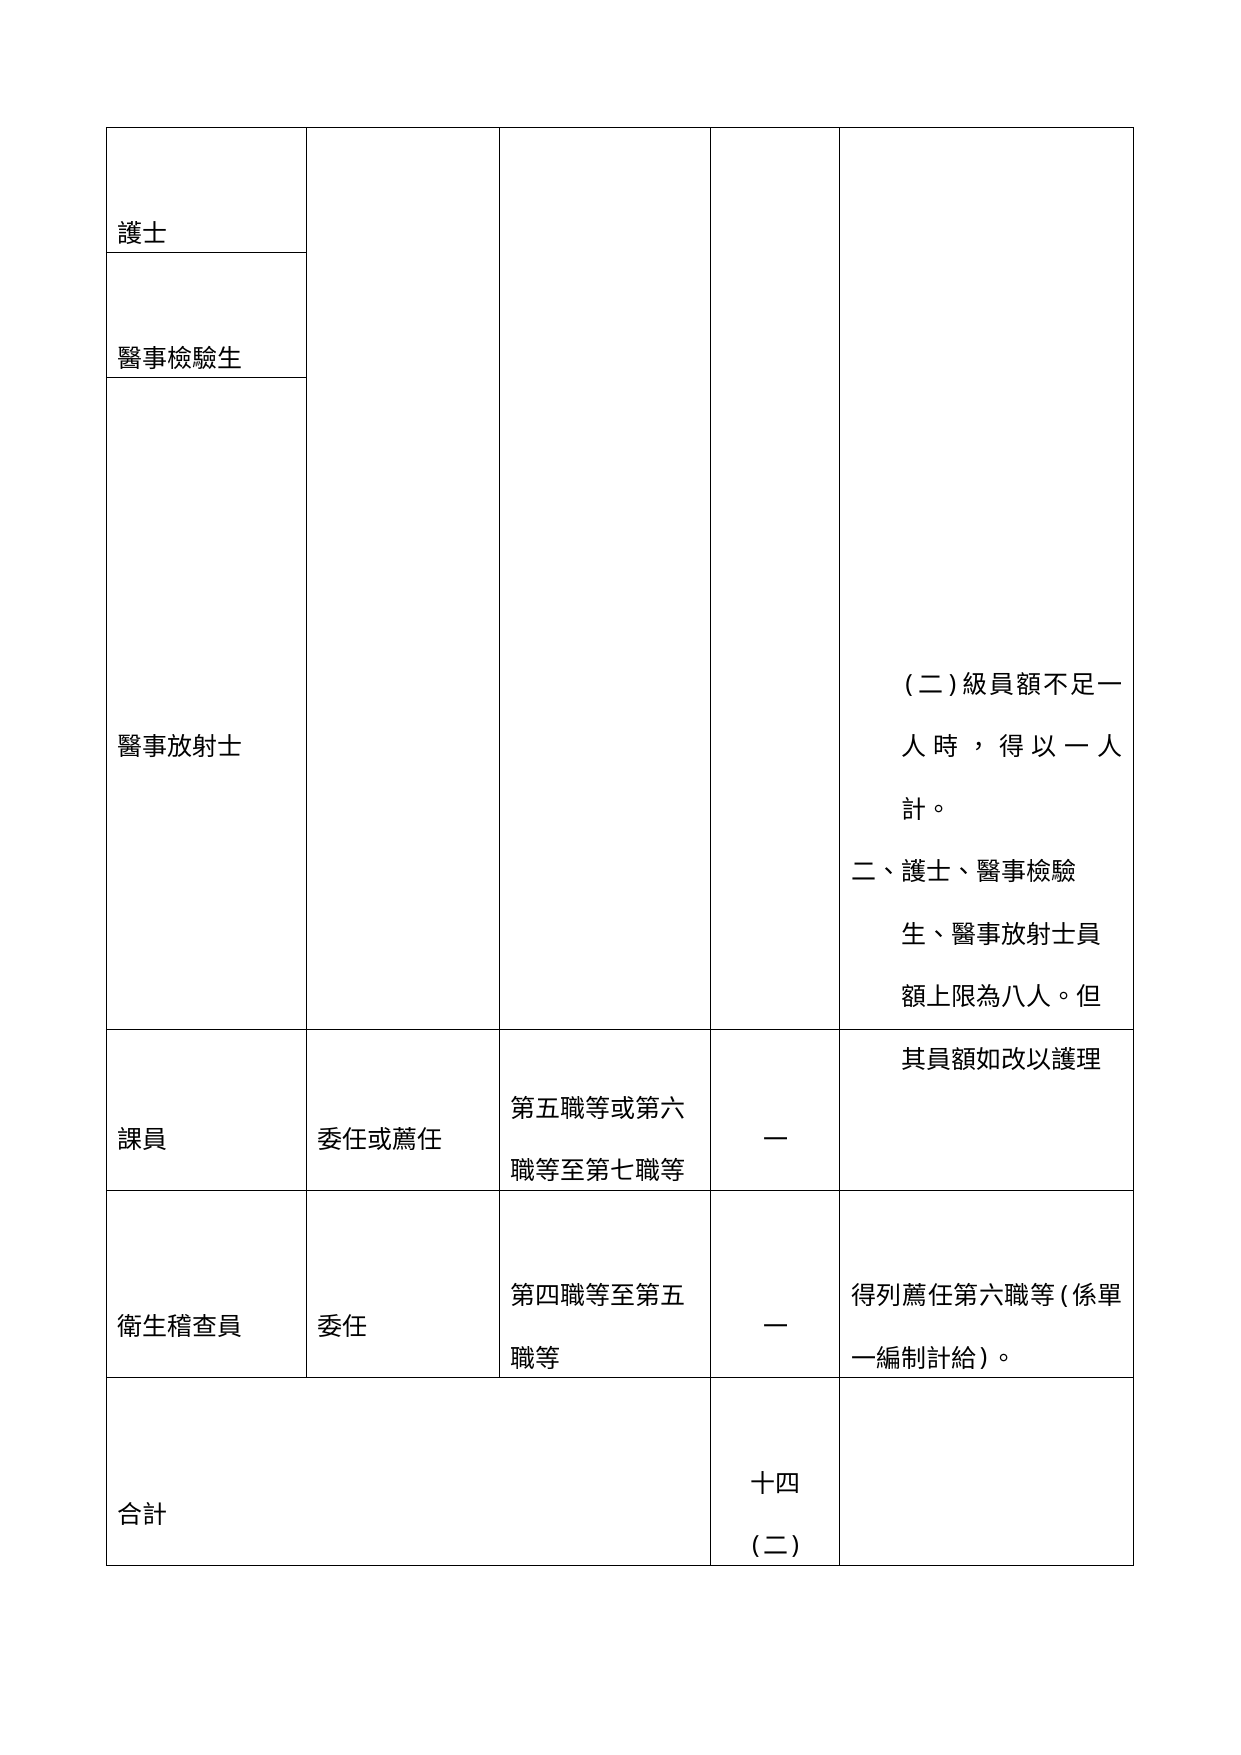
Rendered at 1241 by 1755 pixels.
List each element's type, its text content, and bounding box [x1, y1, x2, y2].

table_cell 第四職等至第五職等 [500, 1191, 710, 1377]
table_cell [711, 128, 839, 1029]
table_cell 合計 [107, 1378, 710, 1564]
table_cell 委任 [307, 1191, 499, 1377]
table_cell 得列薦任第六職等(係單一編制計給)。 [840, 1191, 1133, 1377]
table_cell [307, 128, 499, 1029]
table_cell 委任或薦任 [307, 1030, 499, 1189]
table_cell 醫事檢驗生 [107, 253, 306, 377]
table_cell 第五職等或第六職等至第七職等 [500, 1030, 710, 1189]
table_cell [840, 1378, 1133, 1564]
table_cell [500, 128, 710, 1029]
table_cell 一、護理師、藥師、醫事檢驗師、醫事放射師之合計員額，其中師(二)級人員不得高於百分之十五，其餘均為師(三)級人員。但師(二)級員額不足一人時，得以一人計。 二、護士、醫事檢驗生、醫事放射士員額上限為八人。但其員額如改以護理師、 、醫事檢驗師、醫 事放射師進用時， 計入師級員額計算 。 [840, 128, 1133, 1029]
table_cell 課員 [107, 1030, 306, 1189]
table_cell 護士 [107, 128, 306, 252]
table_cell 醫事放射士 [107, 378, 306, 1029]
table_cell 一 [711, 1191, 839, 1377]
table_cell 一 [711, 1030, 839, 1189]
table_cell 衛生稽查員 [107, 1191, 306, 1377]
table_cell 十四 (二) [711, 1378, 839, 1564]
table_cell [840, 1030, 1133, 1189]
